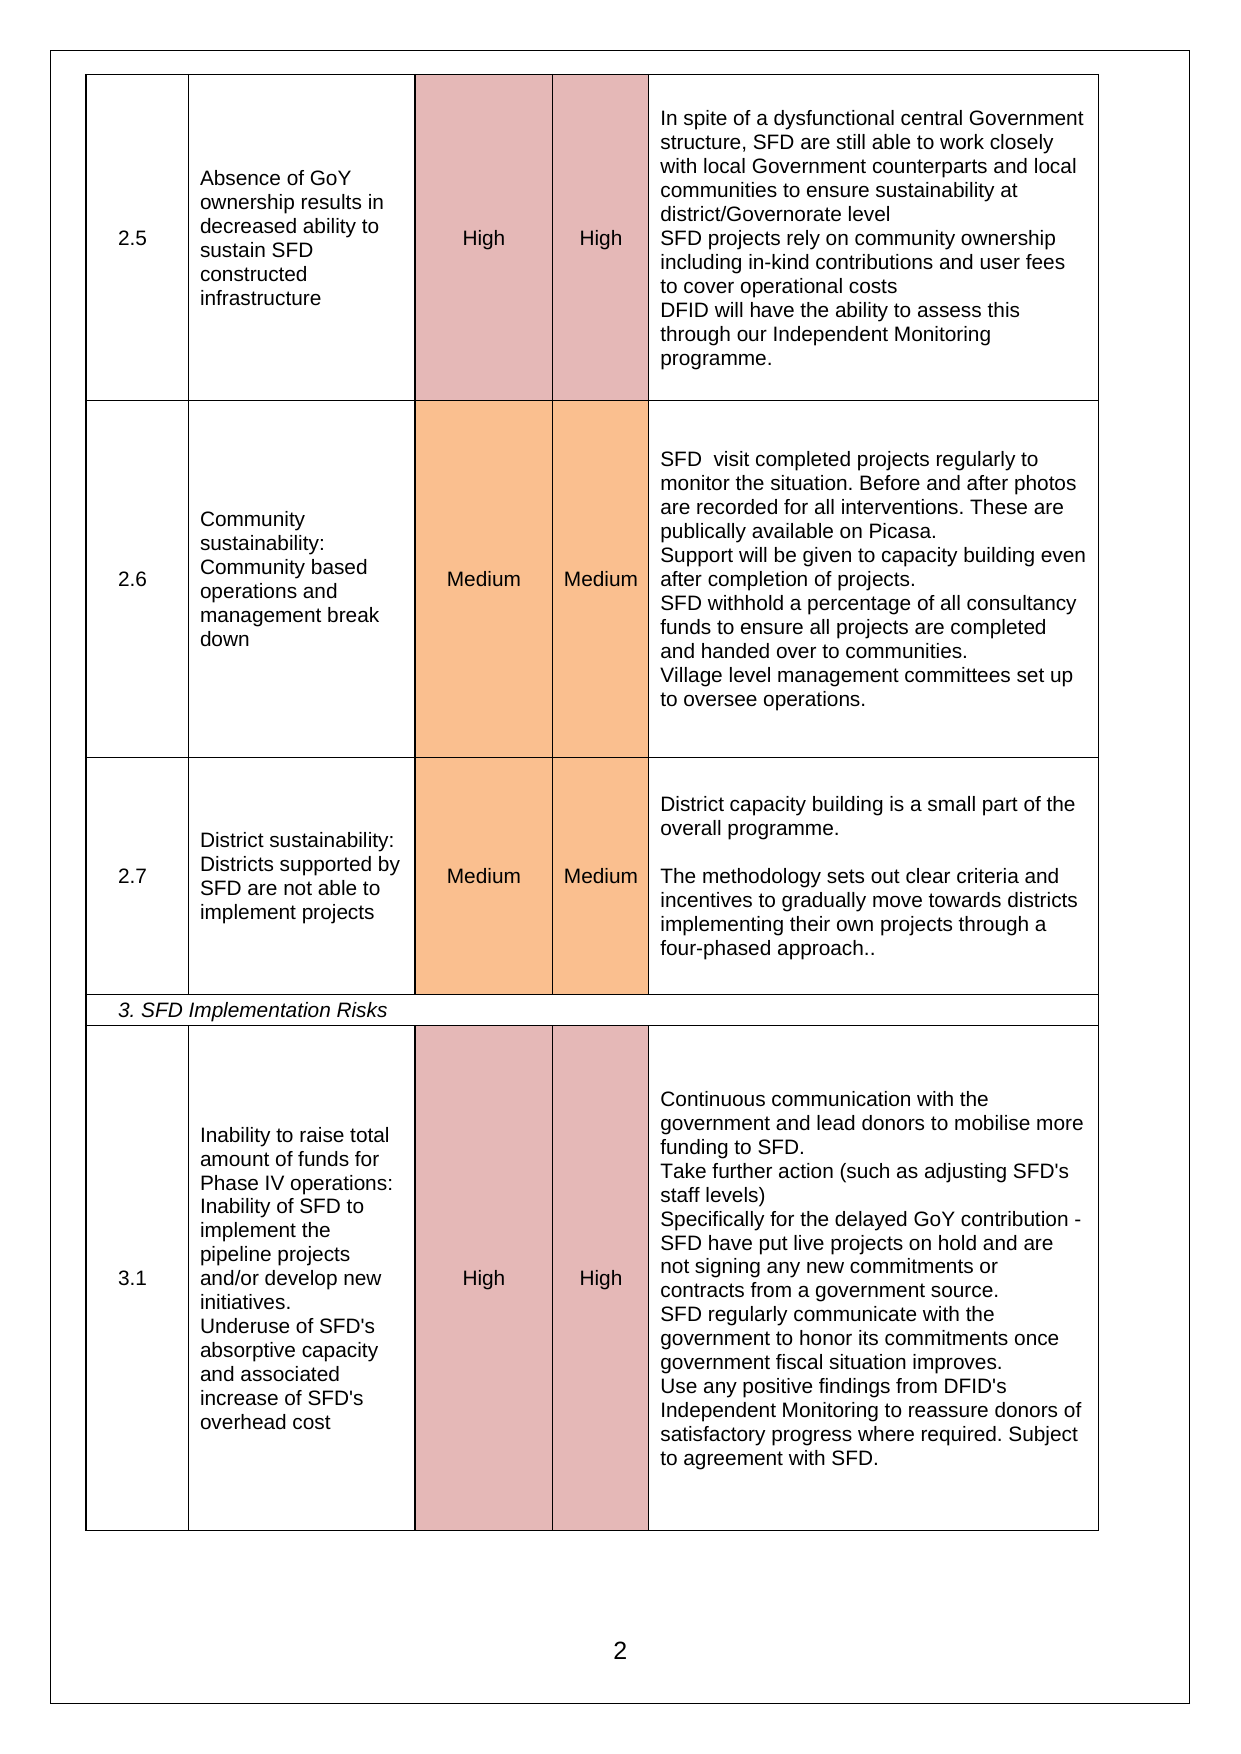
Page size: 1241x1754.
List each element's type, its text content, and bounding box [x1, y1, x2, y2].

table_cell Medium [553, 401, 648, 757]
table_cell 3.1 [87, 1026, 188, 1530]
table_cell Community sustainability: Community based operations and management break down [189, 401, 414, 757]
table_cell 2.6 [87, 401, 188, 757]
table_cell High [416, 1026, 552, 1530]
table_cell Medium [553, 758, 648, 994]
table_cell 3. SFD Implementation Risks [87, 995, 1098, 1025]
table_cell High [553, 75, 648, 400]
table_cell SFD visit completed projects regularly to monitor the situation. Before and after photos are recorded for all interventions. These are publically available on Picasa. Support will be given to capacity building even after completion of projects. SFD withhold a percentage of all consultancy funds to ensure all projects are completed and handed over to communities. Village level management committees set up to oversee operations. [649, 401, 1098, 757]
table_cell District capacity building is a small part of the overall programme. The methodology sets out clear criteria and incentives to gradually move towards districts implementing their own projects through a four-phased approach.. [649, 758, 1098, 994]
table_cell Medium [416, 401, 552, 757]
table_cell High [553, 1026, 648, 1530]
table_cell Medium [416, 758, 552, 994]
table_cell High [416, 75, 552, 400]
table_cell District sustainability: Districts supported by SFD are not able to implement projects [189, 758, 414, 994]
table_cell Continuous communication with the government and lead donors to mobilise more funding to SFD. Take further action (such as adjusting SFD's staff levels) Specifically for the delayed GoY contribution - SFD have put live projects on hold and are not signing any new commitments or contracts from a government source. SFD regularly communicate with the government to honor its commitments once government fiscal situation improves. Use any positive findings from DFID's Independent Monitoring to reassure donors of satisfactory progress where required. Subject to agreement with SFD. [649, 1026, 1098, 1530]
table_cell Inability to raise total amount of funds for Phase IV operations: Inability of SFD to implement the pipeline projects and/or develop new initiatives. Underuse of SFD's absorptive capacity and associated increase of SFD's overhead cost [189, 1026, 414, 1530]
table_cell 2.5 [87, 75, 188, 400]
table_cell 2.7 [87, 758, 188, 994]
table_cell Absence of GoY ownership results in decreased ability to sustain SFD constructed infrastructure [189, 75, 414, 400]
table_cell In spite of a dysfunctional central Government structure, SFD are still able to work closely with local Government counterparts and local communities to ensure sustainability at district/Governorate level SFD projects rely on community ownership including in-kind contributions and user fees to cover operational costs DFID will have the ability to assess this through our Independent Monitoring programme. [649, 75, 1098, 400]
